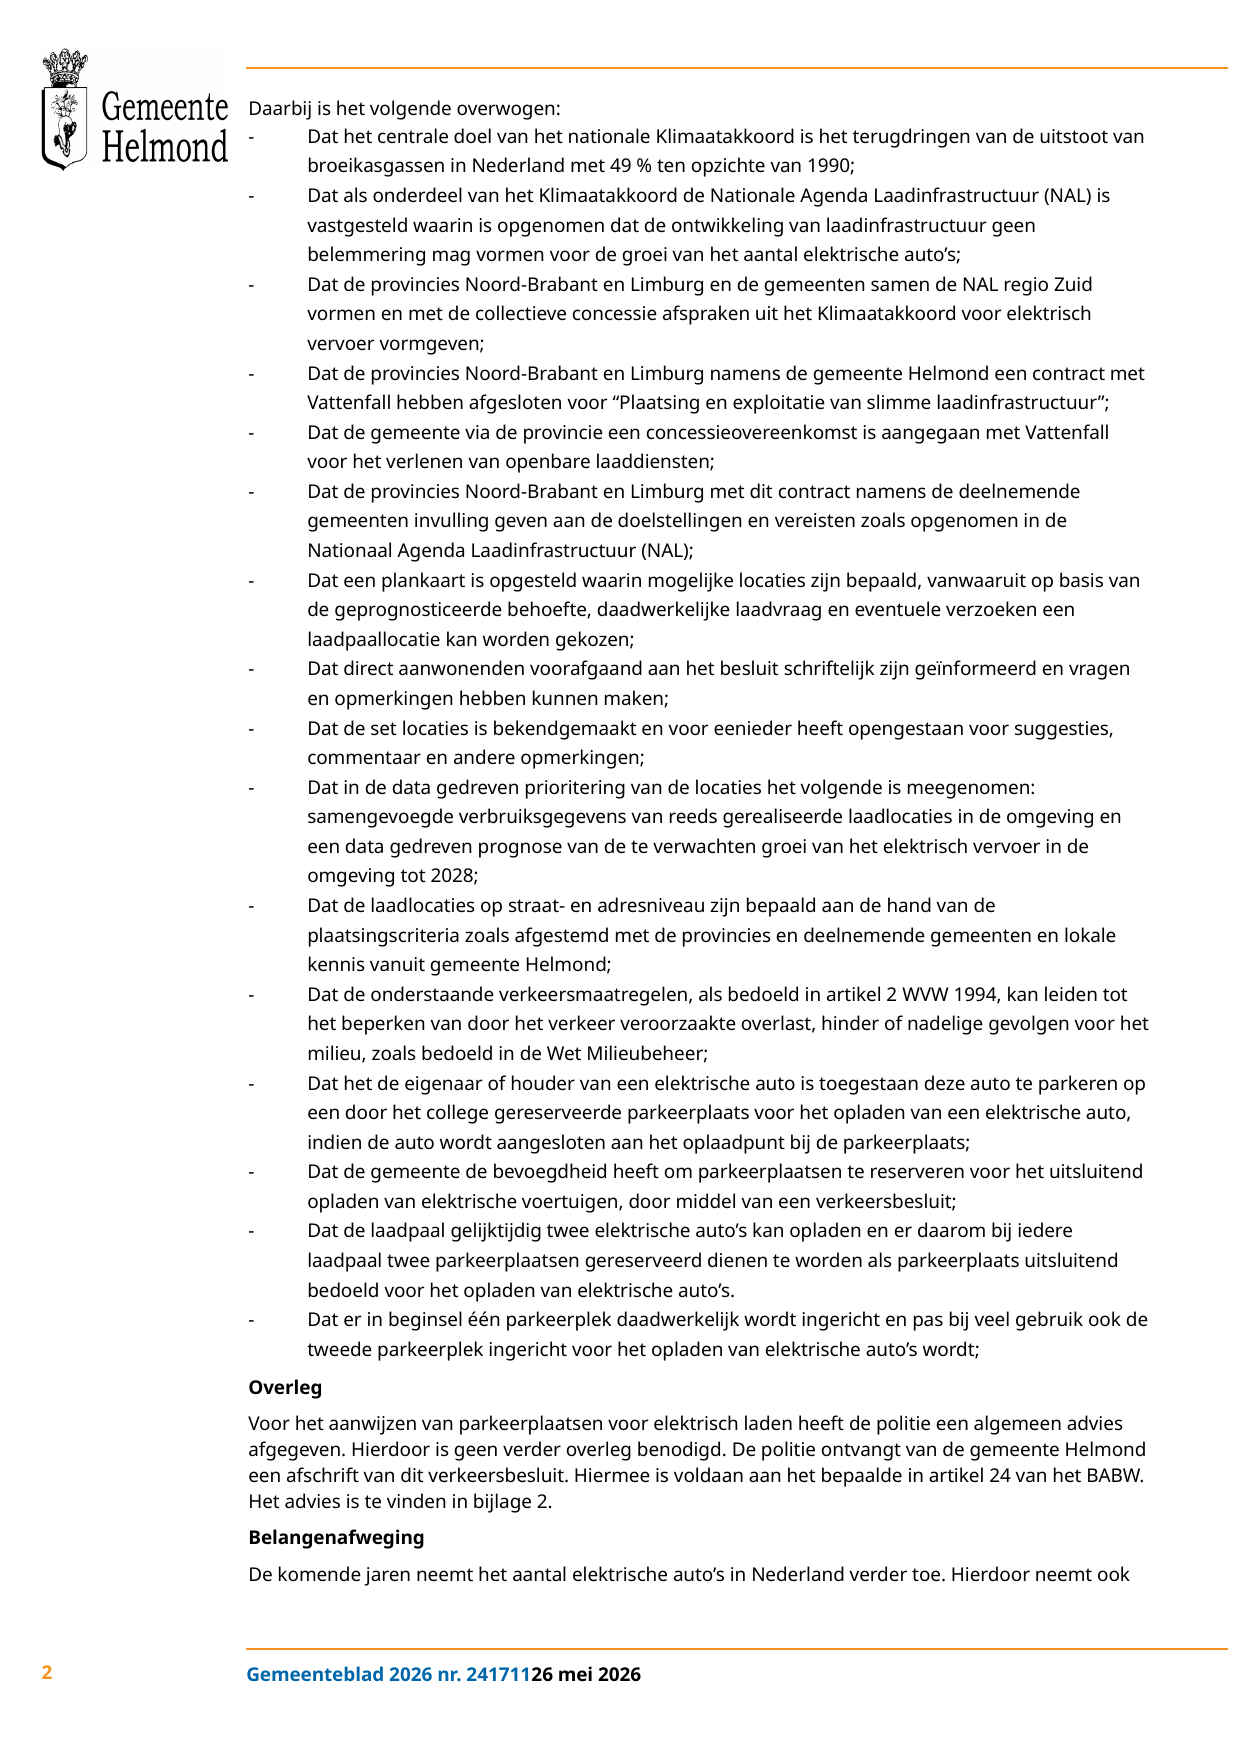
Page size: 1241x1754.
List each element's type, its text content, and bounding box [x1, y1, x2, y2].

list Dat de laadpaal gelijktijdig twee elektrische auto’s kan opladen en er daarom bij iedere laadpaal twee parkeerplaatsen gereserveerd dienen te worden als parkeerplaats uitsluitend bedoeld voor het opladen van elektrische auto’s. [248, 1218, 1152, 1303]
list Dat de laadlocaties op straat- en adresniveau zijn bepaald aan de hand van de plaatsingscriteria zoals afgestemd met de provincies en deelnemende gemeenten en lokale kennis vanuit gemeente Helmond; [248, 892, 1152, 977]
text De komende jaren neemt het aantal elektrische auto’s in Nederland verder toe. Hierdoor neemt ook [248, 1561, 1152, 1587]
list Dat als onderdeel van het Klimaatakkoord de Nationale Agenda Laadinfrastructuur (NAL) is vastgesteld waarin is opgenomen dat de ontwikkeling van laadinfrastructuur geen belemmering mag vormen voor de groei van het aantal elektrische auto’s; [248, 182, 1152, 267]
text Voor het aanwijzen van parkeerplaatsen voor elektrisch laden heeft de politie een algemeen advies afgegeven. Hierdoor is geen verder overleg benodigd. De politie ontvangt van de gemeente Helmond een afschrift van dit verkeersbesluit. Hiermee is voldaan aan het bepaalde in artikel 24 van het BABW. Het advies is te vinden in bijlage 2. [248, 1411, 1152, 1513]
list Dat de onderstaande verkeersmaatregelen, als bedoeld in artikel 2 WVW 1994, kan leiden tot het beperken van door het verkeer veroorzaakte overlast, hinder of nadelige gevolgen voor het milieu, zoals bedoeld in de Wet Milieubeheer; [248, 981, 1152, 1066]
list Dat direct aanwonenden voorafgaand aan het besluit schriftelijk zijn geïnformeerd en vragen en opmerkingen hebben kunnen maken; [248, 656, 1152, 711]
text Daarbij is het volgende overwogen: [248, 95, 1152, 121]
list Dat een plankaart is opgesteld waarin mogelijke locaties zijn bepaald, vanwaaruit op basis van de geprognosticeerde behoefte, daadwerkelijke laadvraag en eventuele verzoeken een laadpaallocatie kan worden gekozen; [248, 567, 1152, 652]
list Dat de gemeente de bevoegdheid heeft om parkeerplaatsen te reserveren voor het uitsluitend opladen van elektrische voertuigen, door middel van een verkeersbesluit; [248, 1158, 1152, 1214]
list Dat het centrale doel van het nationale Klimaatakkoord is het terugdringen van de uitstoot van broeikasgassen in Nederland met 49 % ten opzichte van 1990; [248, 123, 1152, 178]
text Overleg [248, 1374, 1152, 1400]
list Dat de provincies Noord-Brabant en Limburg en de gemeenten samen de NAL regio Zuid vormen en met de collectieve concessie afspraken uit het Klimaatakkoord voor elektrisch vervoer vormgeven; [248, 271, 1152, 356]
list Dat de set locaties is bekendgemaakt en voor eenieder heeft opengestaan voor suggesties, commentaar en andere opmerkingen; [248, 715, 1152, 770]
list Dat de provincies Noord-Brabant en Limburg namens de gemeente Helmond een contract met Vattenfall hebben afgesloten voor “Plaatsing en exploitatie van slimme laadinfrastructuur”; [248, 360, 1152, 415]
picture [41, 47, 231, 172]
list Dat de gemeente via de provincie een concessieovereenkomst is aangegaan met Vattenfall voor het verlenen van openbare laaddiensten; [248, 419, 1152, 474]
text Belangenafweging [248, 1524, 1152, 1550]
list Dat er in beginsel één parkeerplek daadwerkelijk wordt ingericht en pas bij veel gebruik ook de tweede parkeerplek ingericht voor het opladen van elektrische auto’s wordt; [248, 1306, 1152, 1362]
list Dat de provincies Noord-Brabant en Limburg met dit contract namens de deelnemende gemeenten invulling geven aan de doelstellingen en vereisten zoals opgenomen in de Nationaal Agenda Laadinfrastructuur (NAL); [248, 478, 1152, 563]
list Dat in de data gedreven prioritering van de locaties het volgende is meegenomen: samengevoegde verbruiksgegevens van reeds gerealiseerde laadlocaties in de omgeving en een data gedreven prognose van de te verwachten groei van het elektrisch vervoer in de omgeving tot 2028; [248, 774, 1152, 888]
list Dat het de eigenaar of houder van een elektrische auto is toegestaan deze auto te parkeren op een door het college gereserveerde parkeerplaats voor het opladen van een elektrische auto, indien de auto wordt aangesloten aan het oplaadpunt bij de parkeerplaats; [248, 1070, 1152, 1155]
